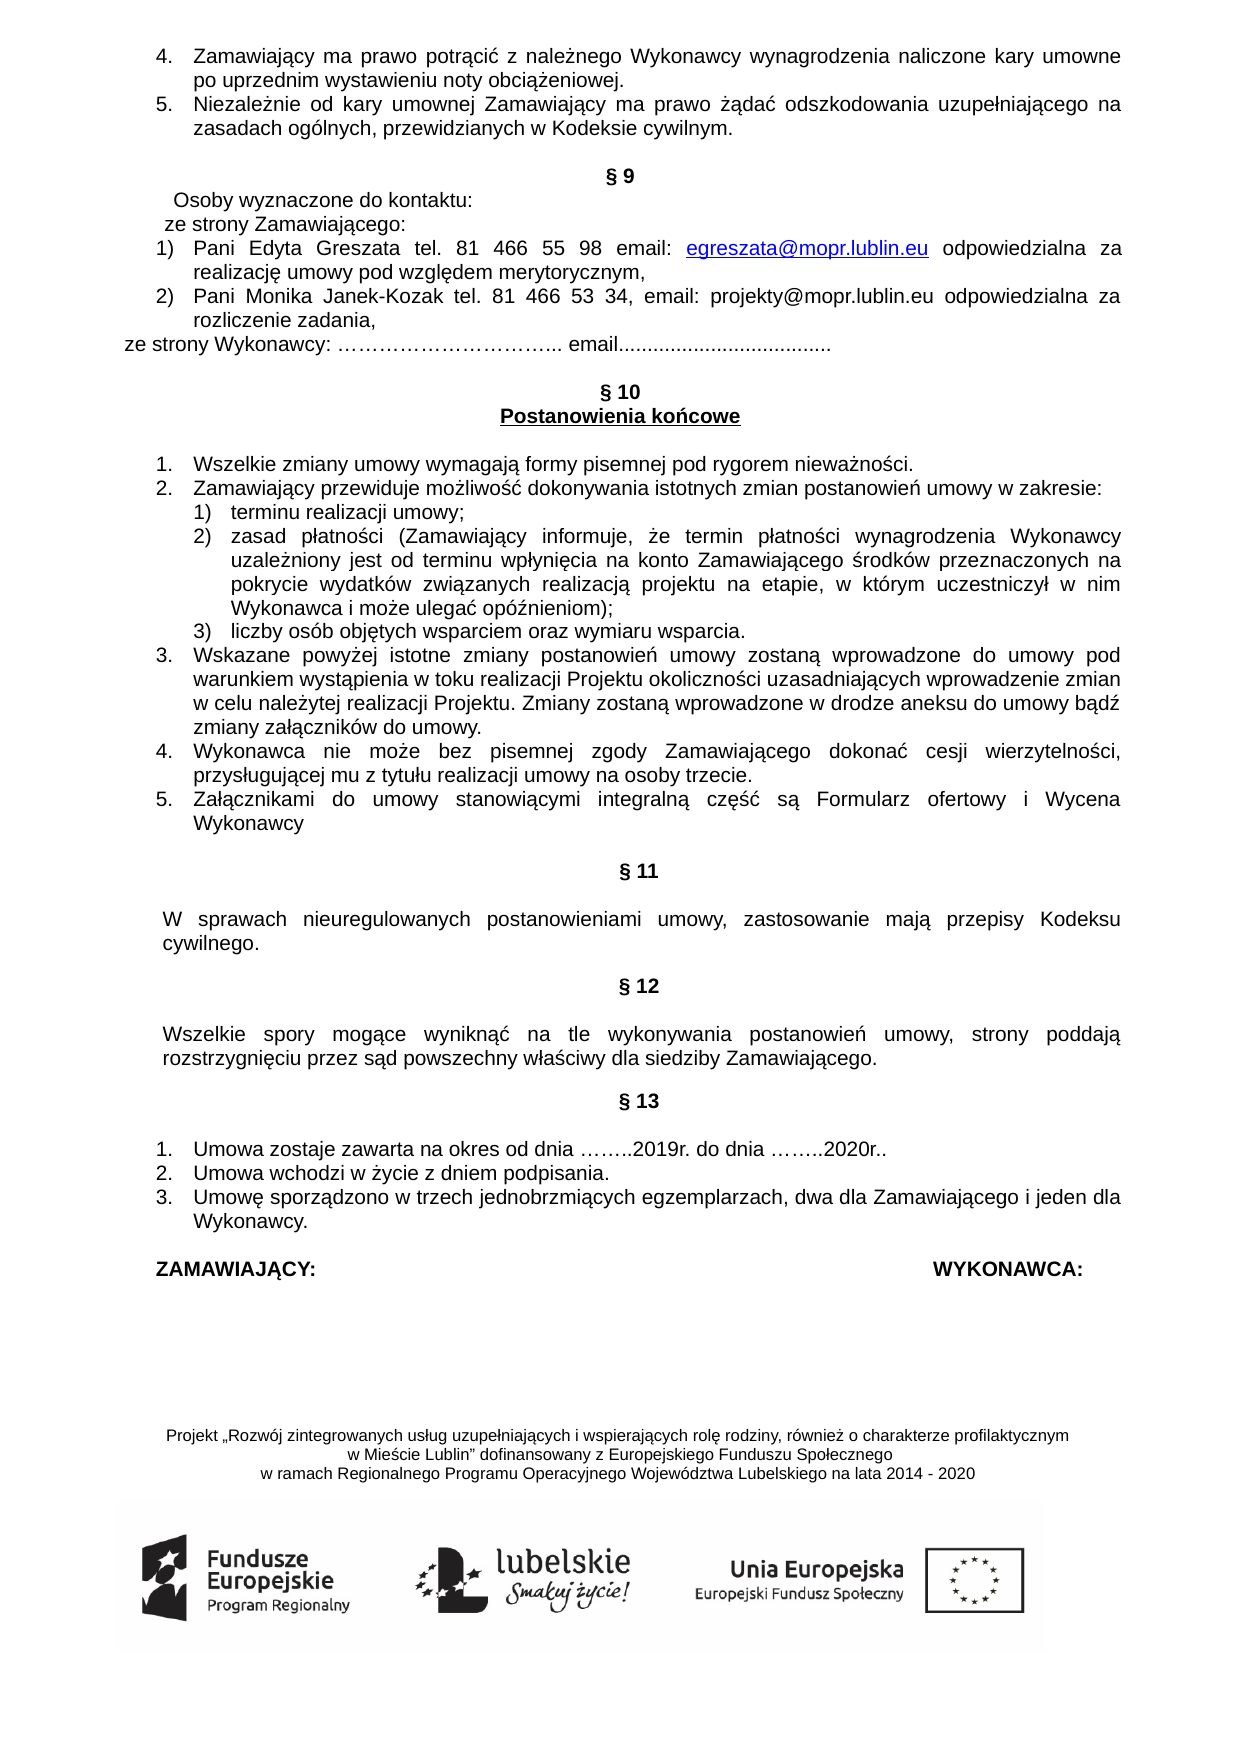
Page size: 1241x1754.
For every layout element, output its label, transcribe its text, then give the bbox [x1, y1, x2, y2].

text Osoby wyznaczone do kontaktu: [118, 188, 1122, 212]
text § 13 [156, 1089, 1122, 1113]
list Zamawiający ma prawo potrącić z należnego Wykonawcy wynagrodzenia naliczone kary umowne po uprzednim wystawieniu noty obciążeniowej. [156, 44, 1122, 92]
picture [118, 1502, 1047, 1651]
text ze strony Zamawiającego: [118, 212, 1122, 236]
text § 11 [156, 859, 1122, 883]
text W sprawach nieuregulowanych postanowieniami umowy, zastosowanie mają przepisy Kodeksu cywilnego. [162, 907, 1122, 955]
list zasad płatności (Zamawiający informuje, że termin płatności wynagrodzenia Wykonawcy uzależniony jest od terminu wpłynięcia na konto Zamawiającego środków przeznaczonych na pokrycie wydatków związanych realizacją projektu na etapie, w którym uczestniczył w nim Wykonawca i może ulegać opóźnieniom); [193, 523, 1122, 619]
list Pani Monika Janek-Kozak tel. 81 466 53 34, email: projekty@mopr.lublin.eu odpowiedzialna za rozliczenie zadania, [156, 284, 1122, 332]
text Postanowienia końcowe [118, 404, 1122, 428]
list liczby osób objętych wsparciem oraz wymiaru wsparcia. [193, 619, 1122, 643]
text § 12 [156, 974, 1122, 998]
list Zamawiający przewiduje możliwość dokonywania istotnych zmian postanowień umowy w zakresie: [156, 476, 1122, 499]
list Niezależnie od kary umownej Zamawiający ma prawo żądać odszkodowania uzupełniającego na zasadach ogólnych, przewidzianych w Kodeksie cywilnym. [156, 92, 1122, 140]
list Wykonawca nie może bez pisemnej zgody Zamawiającego dokonać cesji wierzytelności, przysługującej mu z tytułu realizacji umowy na osoby trzecie. [156, 739, 1122, 787]
list Wskazane powyżej istotne zmiany postanowień umowy zostaną wprowadzone do umowy pod warunkiem wystąpienia w toku realizacji Projektu okoliczności uzasadniających wprowadzenie zmian w celu należytej realizacji Projektu. Zmiany zostaną wprowadzone w drodze aneksu do umowy bądź zmiany załączników do umowy. [156, 643, 1122, 739]
text § 9 [118, 164, 1122, 188]
list Umowę sporządzono w trzech jednobrzmiących egzemplarzach, dwa dla Zamawiającego i jeden dla Wykonawcy. [156, 1185, 1122, 1233]
list Załącznikami do umowy stanowiącymi integralną część są Formularz ofertowy i Wycena Wykonawcy [156, 787, 1122, 835]
text ze strony Wykonawcy: …………………………... email..................................... [124, 332, 1122, 356]
text § 10 [118, 380, 1122, 404]
text Wszelkie spory mogące wyniknąć na tle wykonywania postanowień umowy, strony poddają rozstrzygnięciu przez sąd powszechny właściwy dla siedziby Zamawiającego. [162, 1022, 1122, 1070]
list Umowa wchodzi w życie z dniem podpisania. [156, 1161, 1122, 1185]
list Umowa zostaje zawarta na okres od dnia ……..2019r. do dnia ……..2020r.. [156, 1137, 1122, 1161]
text ZAMAWIAJĄCY: WYKONAWCA: [156, 1257, 1122, 1281]
list Pani Edyta Greszata tel. 81 466 55 98 email: egreszata@mopr.lublin.eu odpowiedzialna za realizację umowy pod względem merytorycznym, [156, 236, 1122, 284]
list Wszelkie zmiany umowy wymagają formy pisemnej pod rygorem nieważności. [156, 452, 1122, 476]
list terminu realizacji umowy; [193, 499, 1122, 523]
